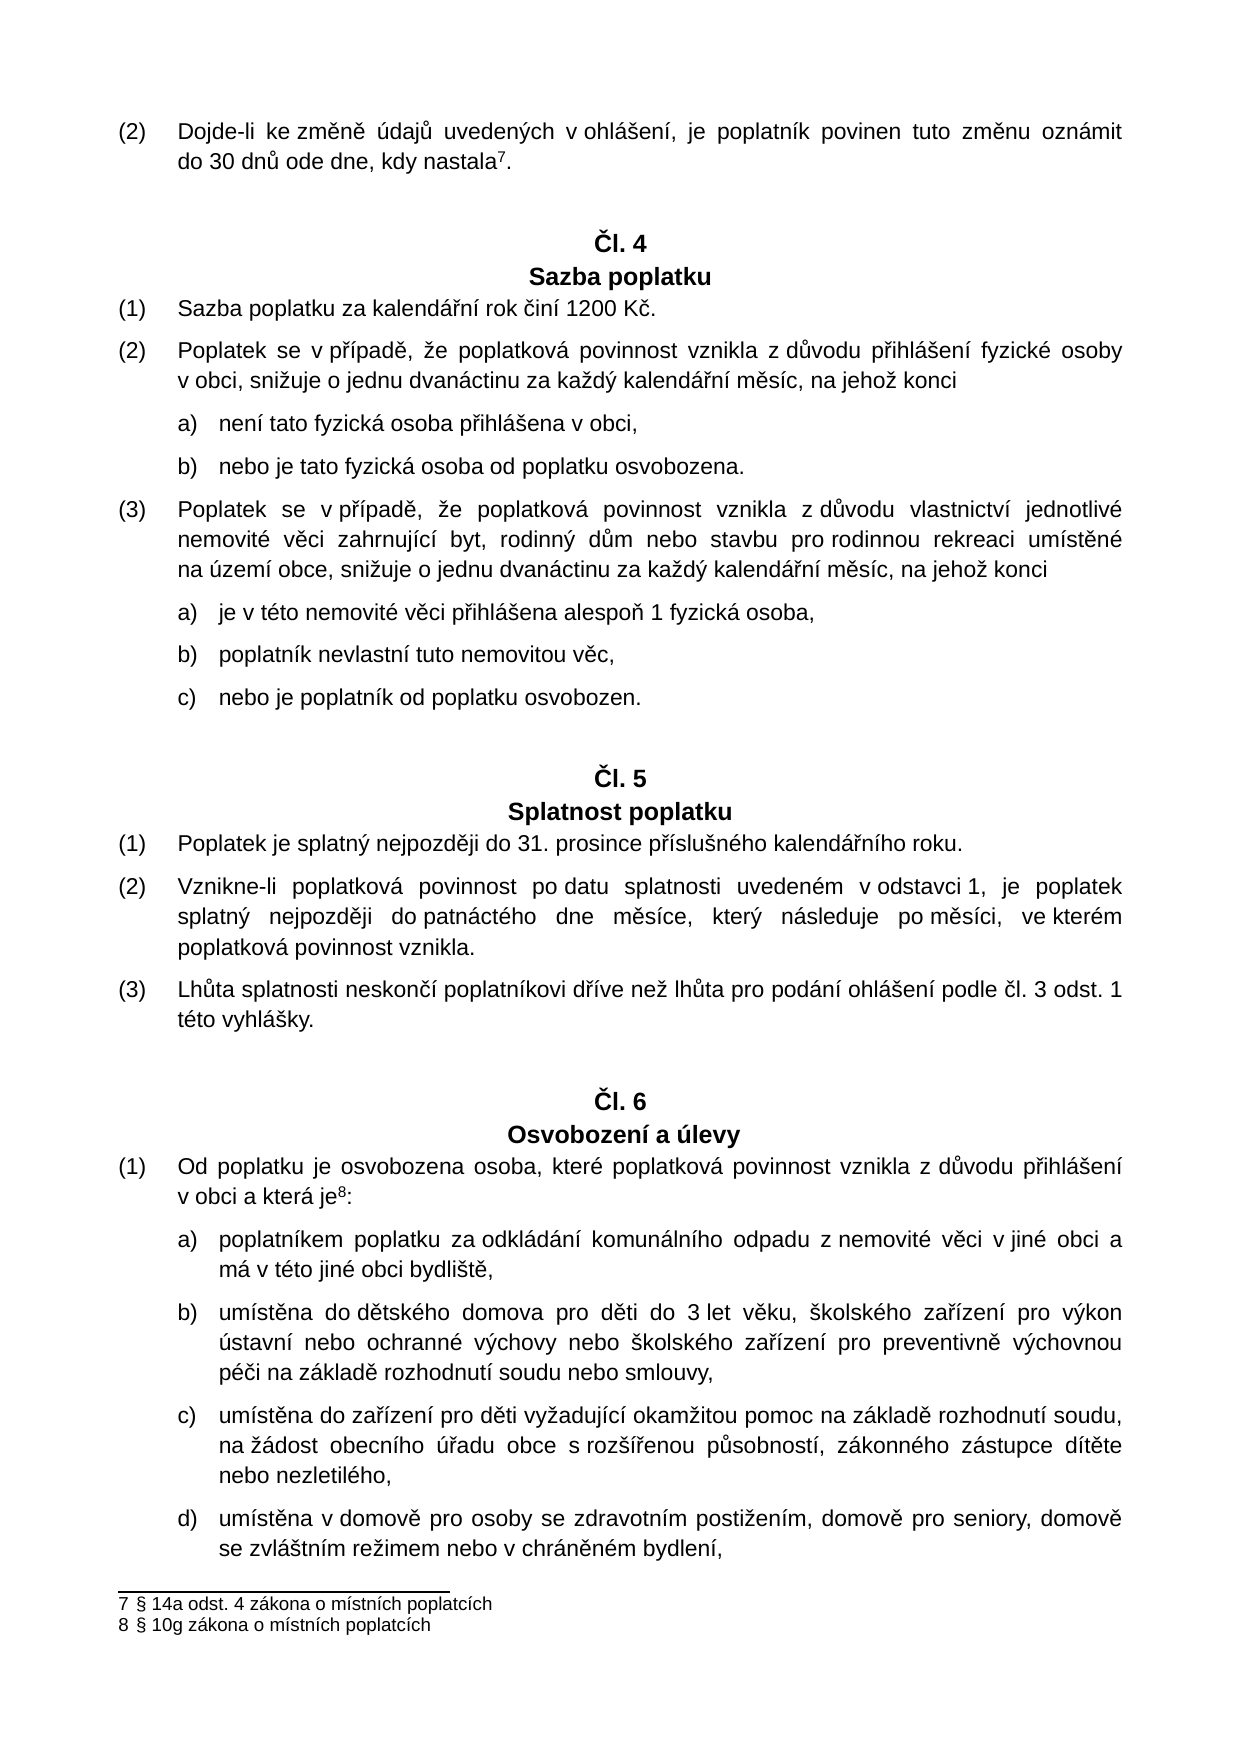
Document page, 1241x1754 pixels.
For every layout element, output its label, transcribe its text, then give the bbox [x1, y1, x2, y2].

list Poplatek se v případě, že poplatková povinnost vznikla z důvodu přihlášení fyzické osoby v obci, snižuje o jednu dvanáctinu za každý kalendářní měsíc, na jehož konci [118, 337, 1122, 394]
list Od poplatku je osvobozena osoba, které poplatková povinnost vznikla z důvodu přihlášení v obci a která je: [118, 1153, 1122, 1209]
list Lhůta splatnosti neskončí poplatníkovi dříve než lhůta pro podání ohlášení podle čl. 3 odst. 1 této vyhlášky. [118, 976, 1122, 1033]
list Vznikne-li poplatková povinnost po datu splatnosti uvedeném v odstavci 1, je poplatek splatný nejpozději do patnáctého dne měsíce, který následuje po měsíci, ve kterém poplatková povinnost vznikla. [118, 873, 1122, 960]
list umístěna v domově pro osoby se zdravotním postižením, domově pro seniory, domově se zvláštním režimem nebo v chráněném bydlení, [177, 1505, 1122, 1561]
list nebo je tato fyzická osoba od poplatku osvobozena. [177, 453, 1122, 479]
list Poplatek je splatný nejpozději do 31. prosince příslušného kalendářního roku. [118, 830, 1122, 857]
list nebo je poplatník od poplatku osvobozen. [177, 684, 1122, 711]
subtitle Čl. 4 Sazba poplatku [118, 228, 1122, 290]
list § 14a odst. 4 zákona o místních poplatcích [118, 1592, 1122, 1614]
list § 10g zákona o místních poplatcích [118, 1614, 1122, 1635]
list Dojde-li ke změně údajů uvedených v ohlášení, je poplatník povinen tuto změnu oznámit do 30 dnů ode dne, kdy nastala. [118, 118, 1122, 175]
list Sazba poplatku za kalendářní rok činí 1200 Kč. [118, 294, 1122, 321]
list poplatník nevlastní tuto nemovitou věc, [177, 641, 1122, 668]
list je v této nemovité věci přihlášena alespoň 1 fyzická osoba, [177, 599, 1122, 625]
list Poplatek se v případě, že poplatková povinnost vznikla z důvodu vlastnictví jednotlivé nemovité věci zahrnující byt, rodinný dům nebo stavbu pro rodinnou rekreaci umístěné na území obce, snižuje o jednu dvanáctinu za každý kalendářní měsíc, na jehož konci [118, 496, 1122, 582]
list umístěna do zařízení pro děti vyžadující okamžitou pomoc na základě rozhodnutí soudu, na žádost obecního úřadu obce s rozšířenou působností, zákonného zástupce dítěte nebo nezletilého, [177, 1402, 1122, 1488]
subtitle Čl. 6 Osvobození a úlevy [118, 1087, 1122, 1148]
list není tato fyzická osoba přihlášena v obci, [177, 410, 1122, 437]
list poplatníkem poplatku za odkládání komunálního odpadu z nemovité věci v jiné obci a má v této jiné obci bydliště, [177, 1226, 1122, 1282]
subtitle Čl. 5 Splatnost poplatku [118, 764, 1122, 826]
list umístěna do dětského domova pro děti do 3 let věku, školského zařízení pro výkon ústavní nebo ochranné výchovy nebo školského zařízení pro preventivně výchovnou péči na základě rozhodnutí soudu nebo smlouvy, [177, 1298, 1122, 1385]
